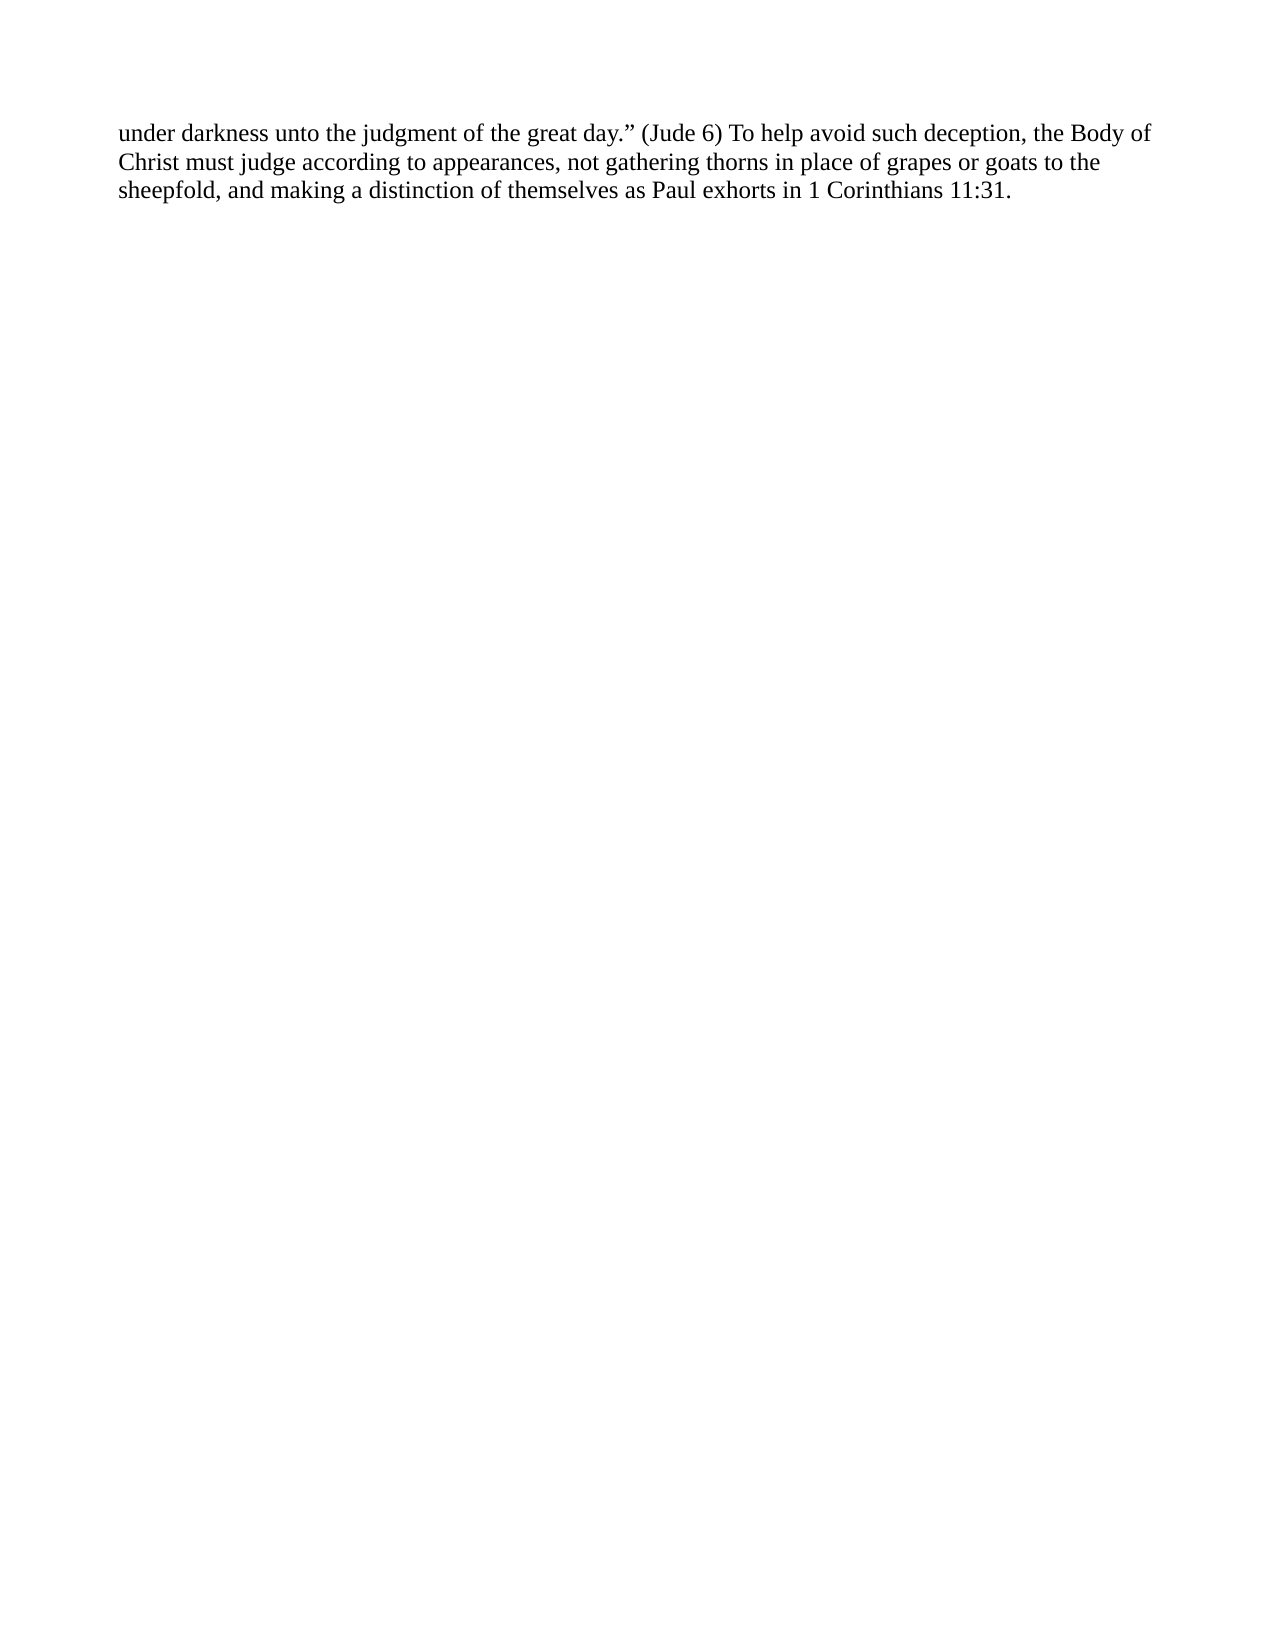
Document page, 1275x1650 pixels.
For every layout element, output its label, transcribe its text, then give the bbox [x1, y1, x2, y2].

text under darkness unto the judgment of the great day.” (Jude 6) To help avoid such deception, the Body of Christ must judge according to appearances, not gathering thorns in place of grapes or goats to the sheepfold, and making a distinction of themselves as Paul exhorts in 1 Corinthians 11:31. [118, 118, 1157, 204]
